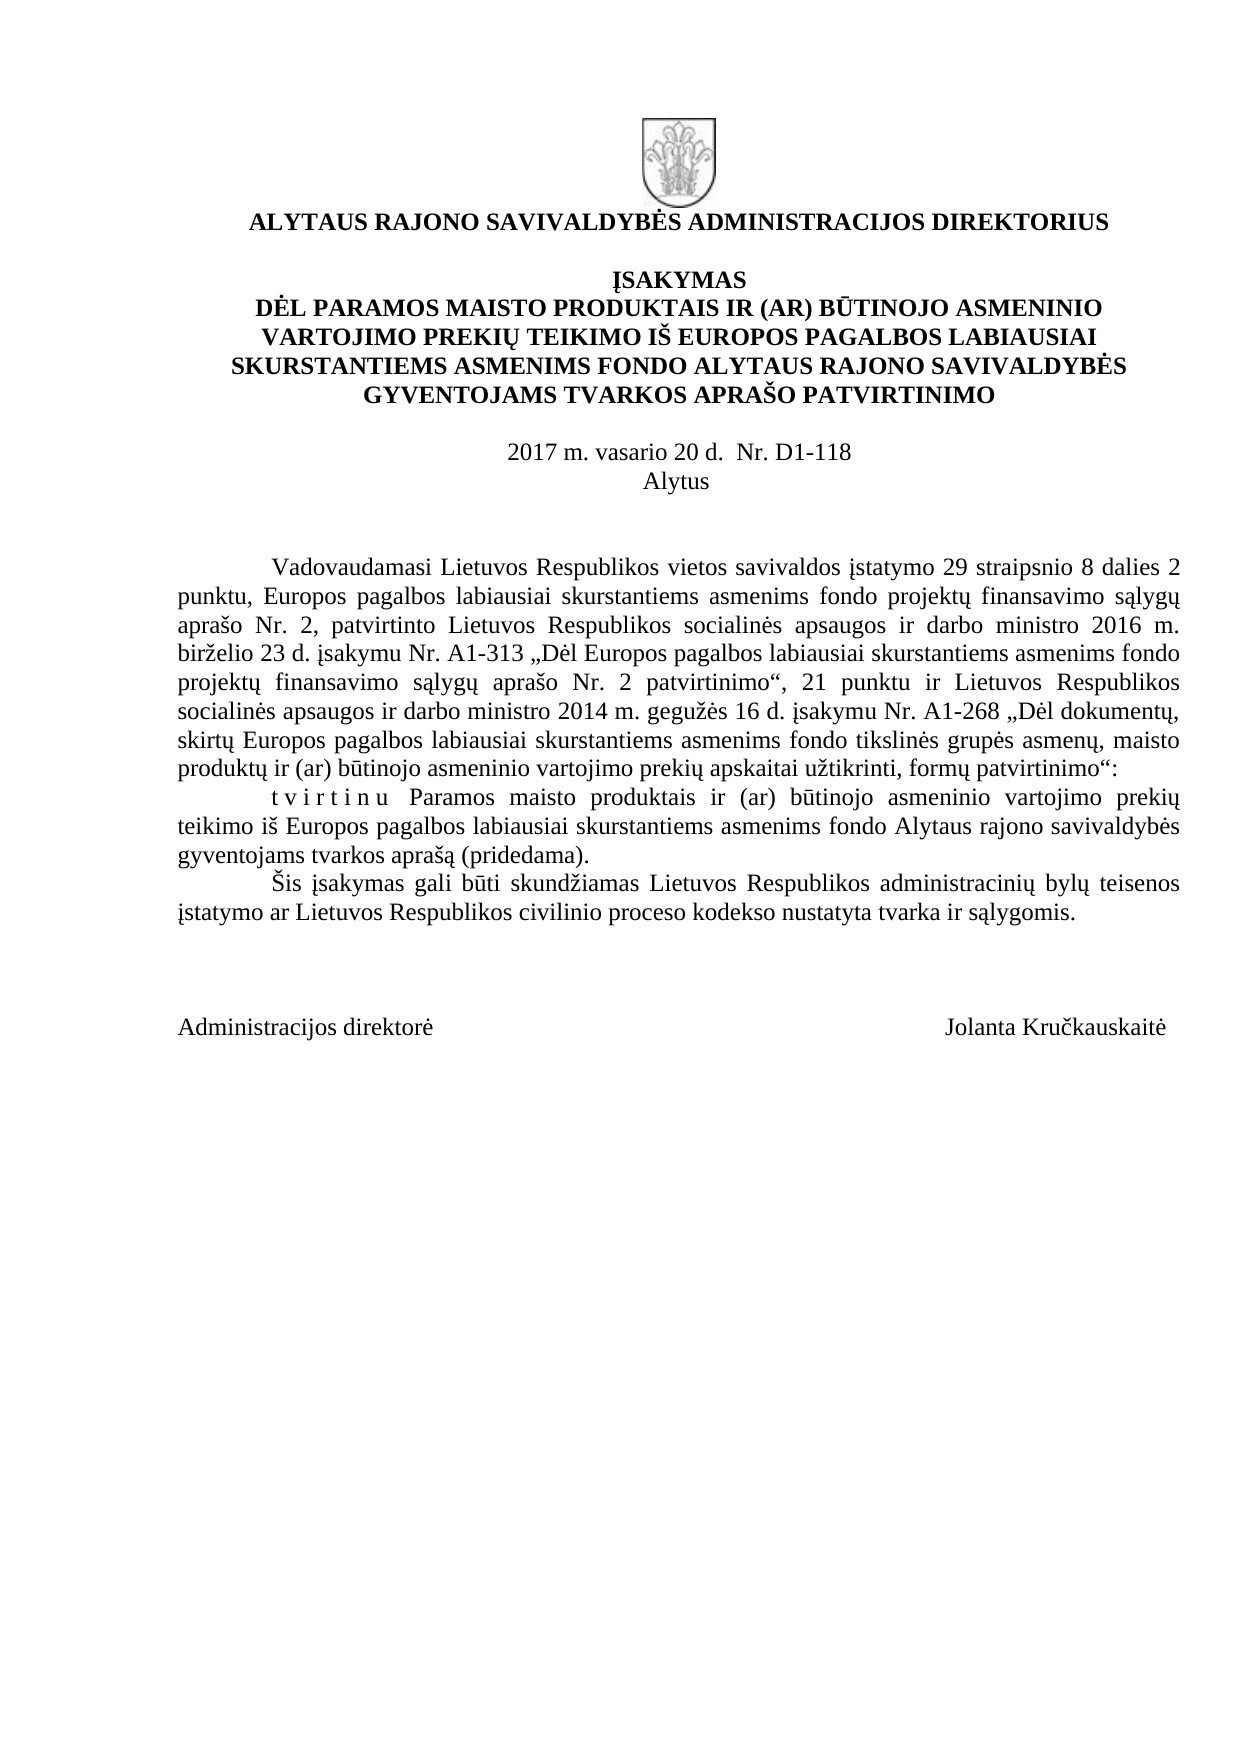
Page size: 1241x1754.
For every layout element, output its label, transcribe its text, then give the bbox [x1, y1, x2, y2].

text ĮSAKYMAS [177, 265, 1181, 293]
text ALYTAUS RAJONO SAVIVALDYBĖS ADMINISTRACIJOS DIREKTORIUS [177, 207, 1181, 236]
text Vadovaudamasi Lietuvos Respublikos vietos savivaldos įstatymo 29 straipsnio 8 dalies 2 punktu, Europos pagalbos labiausiai skurstantiems asmenims fondo projektų finansavimo sąlygų aprašo Nr. 2, patvirtinto Lietuvos Respublikos socialinės apsaugos ir darbo ministro 2016 m. birželio 23 d. įsakymu Nr. A1-313 „Dėl Europos pagalbos labiausiai skurstantiems asmenims fondo projektų finansavimo sąlygų aprašo Nr. 2 patvirtinimo“, 21 punktu ir Lietuvos Respublikos socialinės apsaugos ir darbo ministro 2014 m. gegužės 16 d. įsakymu Nr. A1-268 „Dėl dokumentų, skirtų Europos pagalbos labiausiai skurstantiems asmenims fondo tikslinės grupės asmenų, maisto produktų ir (ar) būtinojo asmeninio vartojimo prekių apskaitai užtikrinti, formų patvirtinimo“: [177, 552, 1181, 782]
text Šis įsakymas gali būti skundžiamas Lietuvos Respublikos administracinių bylų teisenos įstatymo ar Lietuvos Respublikos civilinio proceso kodekso nustatyta tvarka ir sąlygomis. [177, 868, 1181, 926]
text Administracijos direktorė Jolanta Kručkauskaitė [177, 1012, 1181, 1041]
text 2017 m. vasario 20 d. Nr. D1-118 [177, 437, 1181, 466]
text tvirtinu Paramos maisto produktais ir (ar) būtinojo asmeninio vartojimo prekių teikimo iš Europos pagalbos labiausiai skurstantiems asmenims fondo Alytaus rajono savivaldybės gyventojams tvarkos aprašą (pridedama). [177, 782, 1181, 868]
text Alytus [177, 466, 1181, 495]
text DĖL PARAMOS MAISTO PRODUKTAIS IR (AR) BŪTINOJO ASMENINIO VARTOJIMO PREKIŲ TEIKIMO IŠ EUROPOS PAGALBOS LABIAUSIAI SKURSTANTIEMS ASMENIMS FONDO Alytaus RAJONO SAVIVALDYBĖS GYVENTOJAMS TVARKOS APRAŠO PATVIRTINIMO [177, 293, 1181, 408]
